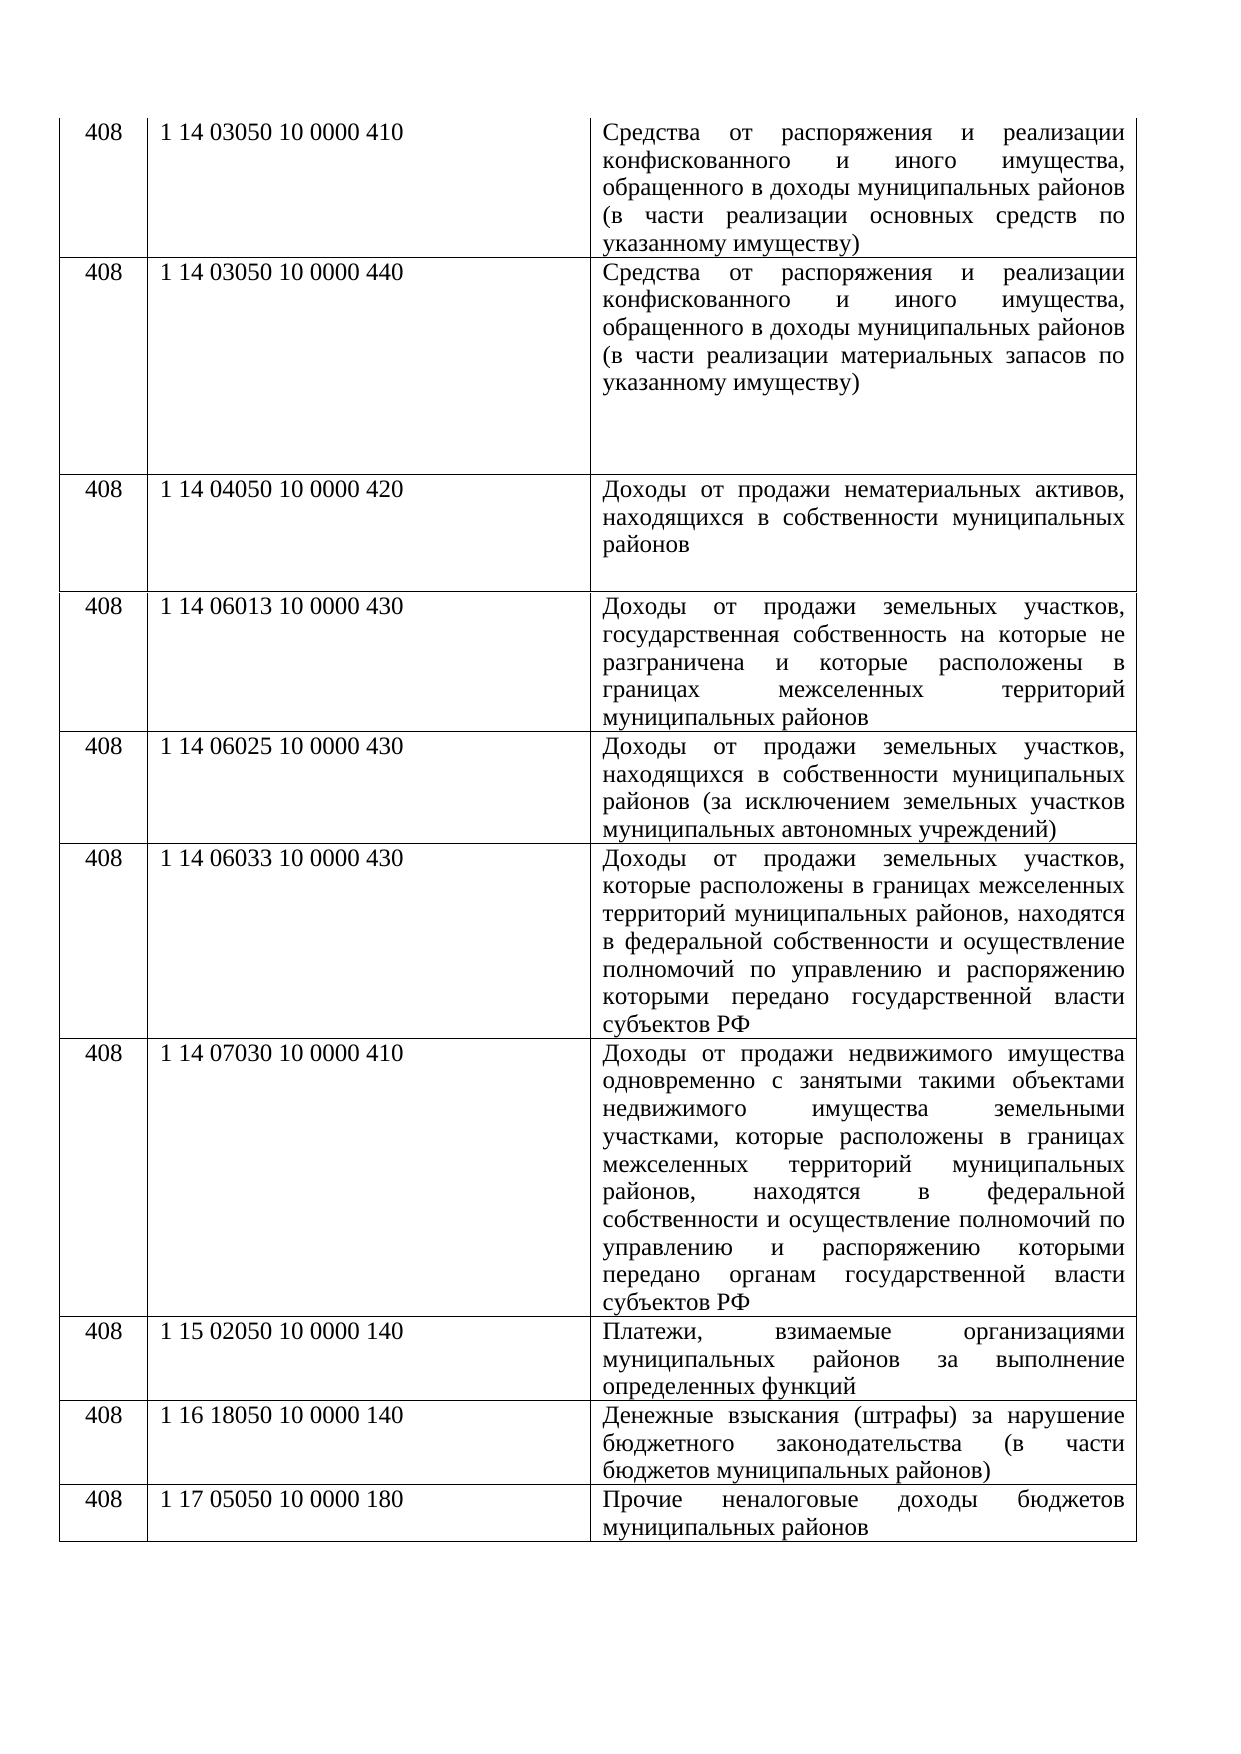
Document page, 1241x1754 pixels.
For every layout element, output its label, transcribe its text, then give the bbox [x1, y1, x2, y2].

table_cell Доходы от продажи земельных участков, которые расположены в границах межселенных территорий муниципальных районов, находятся в федеральной собственности и осуществление полномочий по управлению и распоряжению которыми передано государственной власти субъектов РФ [591, 844, 1136, 1038]
table_cell 408 [60, 1317, 147, 1400]
table_cell Денежные взыскания (штрафы) за нарушение бюджетного законодательства (в части бюджетов муниципальных районов) [591, 1401, 1136, 1484]
table_cell 408 [60, 258, 147, 474]
table_cell Средства от распоряжения и реализации конфискованного и иного имущества, обращенного в доходы муниципальных районов (в части реализации основных средств по указанному имуществу) [591, 118, 1136, 257]
table_cell Прочие неналоговые доходы бюджетов муниципальных районов [591, 1485, 1136, 1541]
table_cell 1 14 03050 10 0000 440 [148, 258, 590, 474]
table_cell 408 [60, 732, 147, 843]
table_cell Доходы от продажи нематериальных активов, находящихся в собственности муниципальных районов [591, 475, 1136, 591]
table_cell Средства от распоряжения и реализации конфискованного и иного имущества, обращенного в доходы муниципальных районов (в части реализации материальных запасов по указанному имуществу) [591, 258, 1136, 474]
table_cell 408 [60, 844, 147, 1038]
table_cell 1 14 04050 10 0000 420 [148, 475, 590, 591]
table_cell 408 [60, 1485, 147, 1541]
table_cell Доходы от продажи земельных участков, находящихся в собственности муниципальных районов (за исключением земельных участков муниципальных автономных учреждений) [591, 732, 1136, 843]
table_cell 1 14 06033 10 0000 430 [148, 844, 590, 1038]
table_cell 408 [60, 593, 147, 731]
table_cell 1 15 02050 10 0000 140 [148, 1317, 590, 1400]
table_cell 408 [60, 475, 147, 591]
table_cell 408 [60, 1039, 147, 1316]
table_cell 1 16 18050 10 0000 140 [148, 1401, 590, 1484]
table_cell 1 17 05050 10 0000 180 [148, 1485, 590, 1541]
table_cell 1 14 07030 10 0000 410 [148, 1039, 590, 1316]
table_cell 1 14 06025 10 0000 430 [148, 732, 590, 843]
table_cell Доходы от продажи недвижимого имущества одновременно с занятыми такими объектами недвижимого имущества земельными участками, которые расположены в границах межселенных территорий муниципальных районов, находятся в федеральной собственности и осуществление полномочий по управлению и распоряжению которыми передано органам государственной власти субъектов РФ [591, 1039, 1136, 1316]
table_cell 1 14 03050 10 0000 410 [148, 118, 590, 257]
table_cell 408 [60, 1401, 147, 1484]
table_cell Доходы от продажи земельных участков, государственная собственность на которые не разграничена и которые расположены в границах межселенных территорий муниципальных районов [591, 593, 1136, 731]
table_cell Платежи, взимаемые организациями муниципальных районов за выполнение определенных функций [591, 1317, 1136, 1400]
table_cell 408 [60, 118, 147, 257]
table_cell 1 14 06013 10 0000 430 [148, 593, 590, 731]
